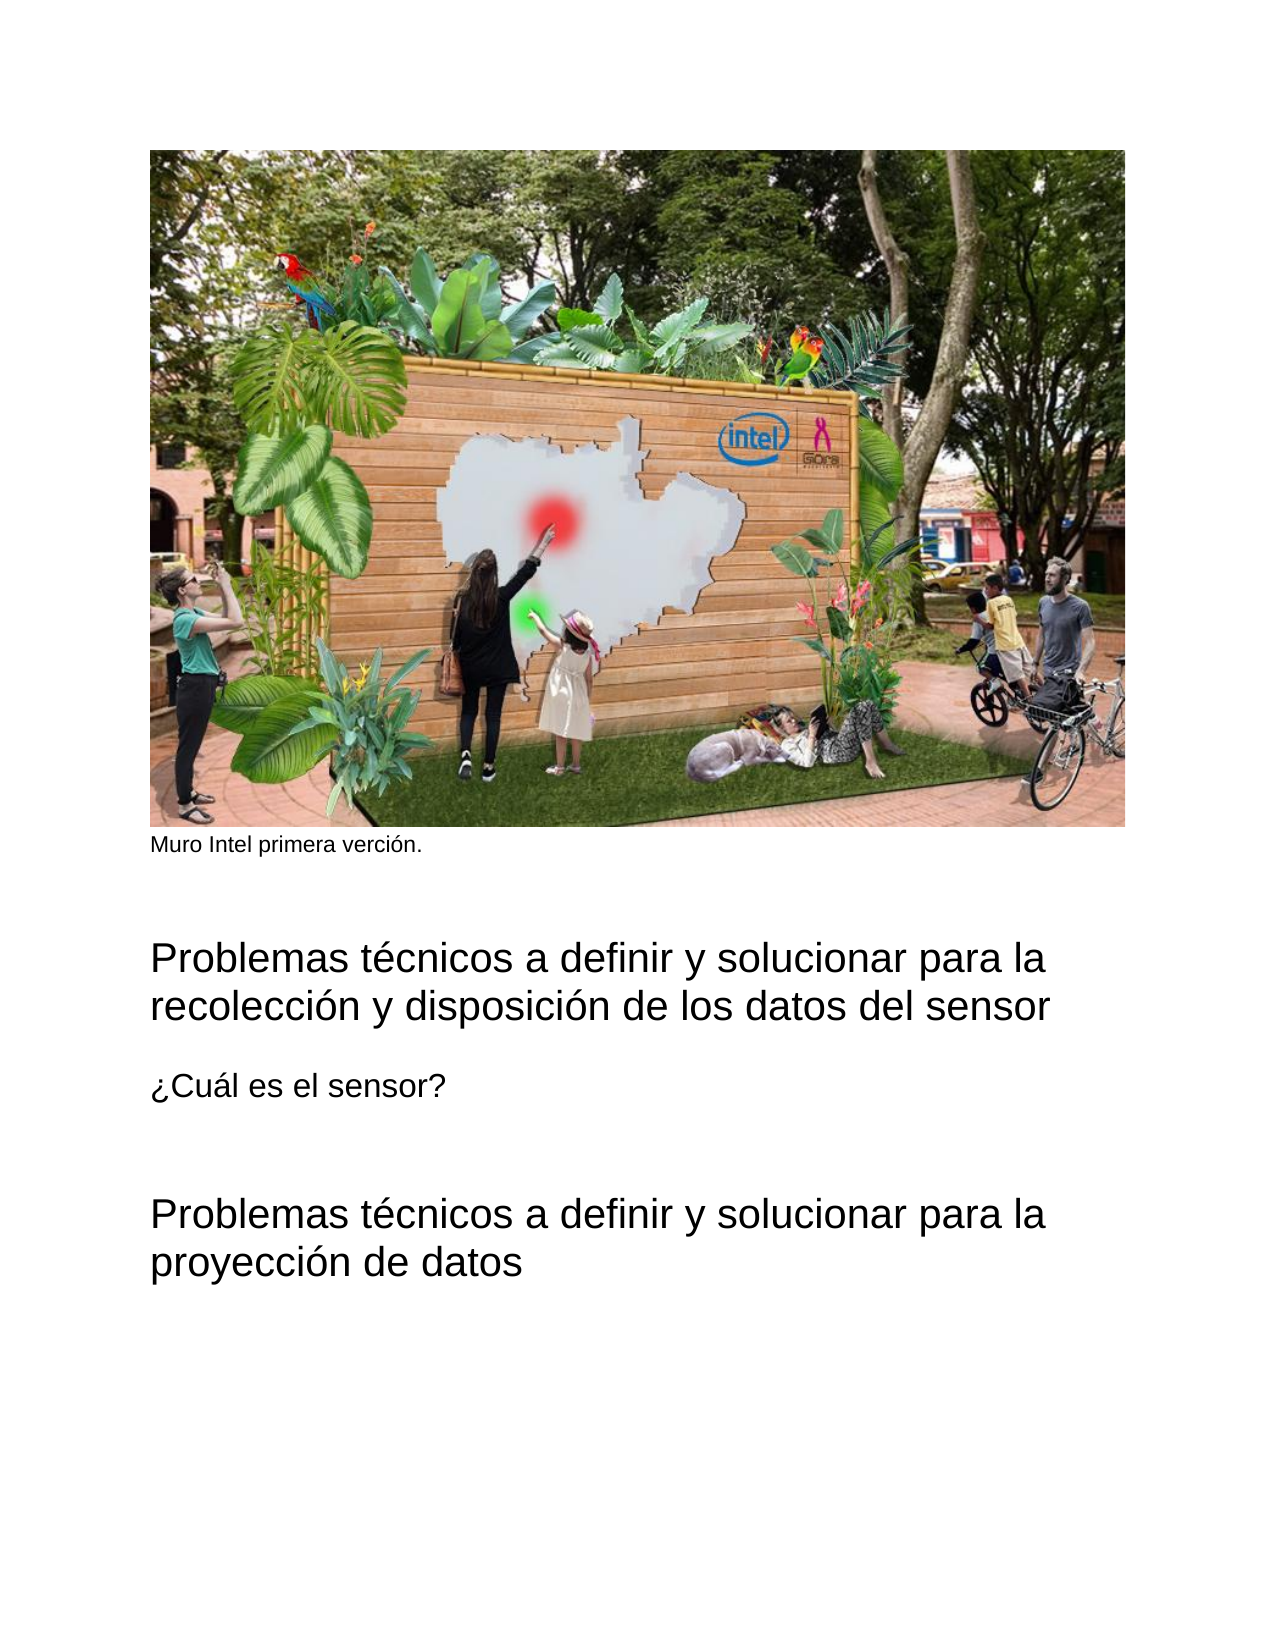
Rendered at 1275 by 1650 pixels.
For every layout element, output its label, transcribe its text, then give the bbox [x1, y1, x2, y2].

text Muro Intel primera verción. [150, 831, 1125, 857]
subtitle ¿Cuál es el sensor? [150, 1066, 1125, 1105]
picture [150, 150, 1125, 827]
subtitle Problemas técnicos a definir y solucionar para la proyección de datos [150, 1189, 1125, 1285]
subtitle Problemas técnicos a definir y solucionar para la recolección y disposición de los datos del sensor [150, 933, 1125, 1029]
